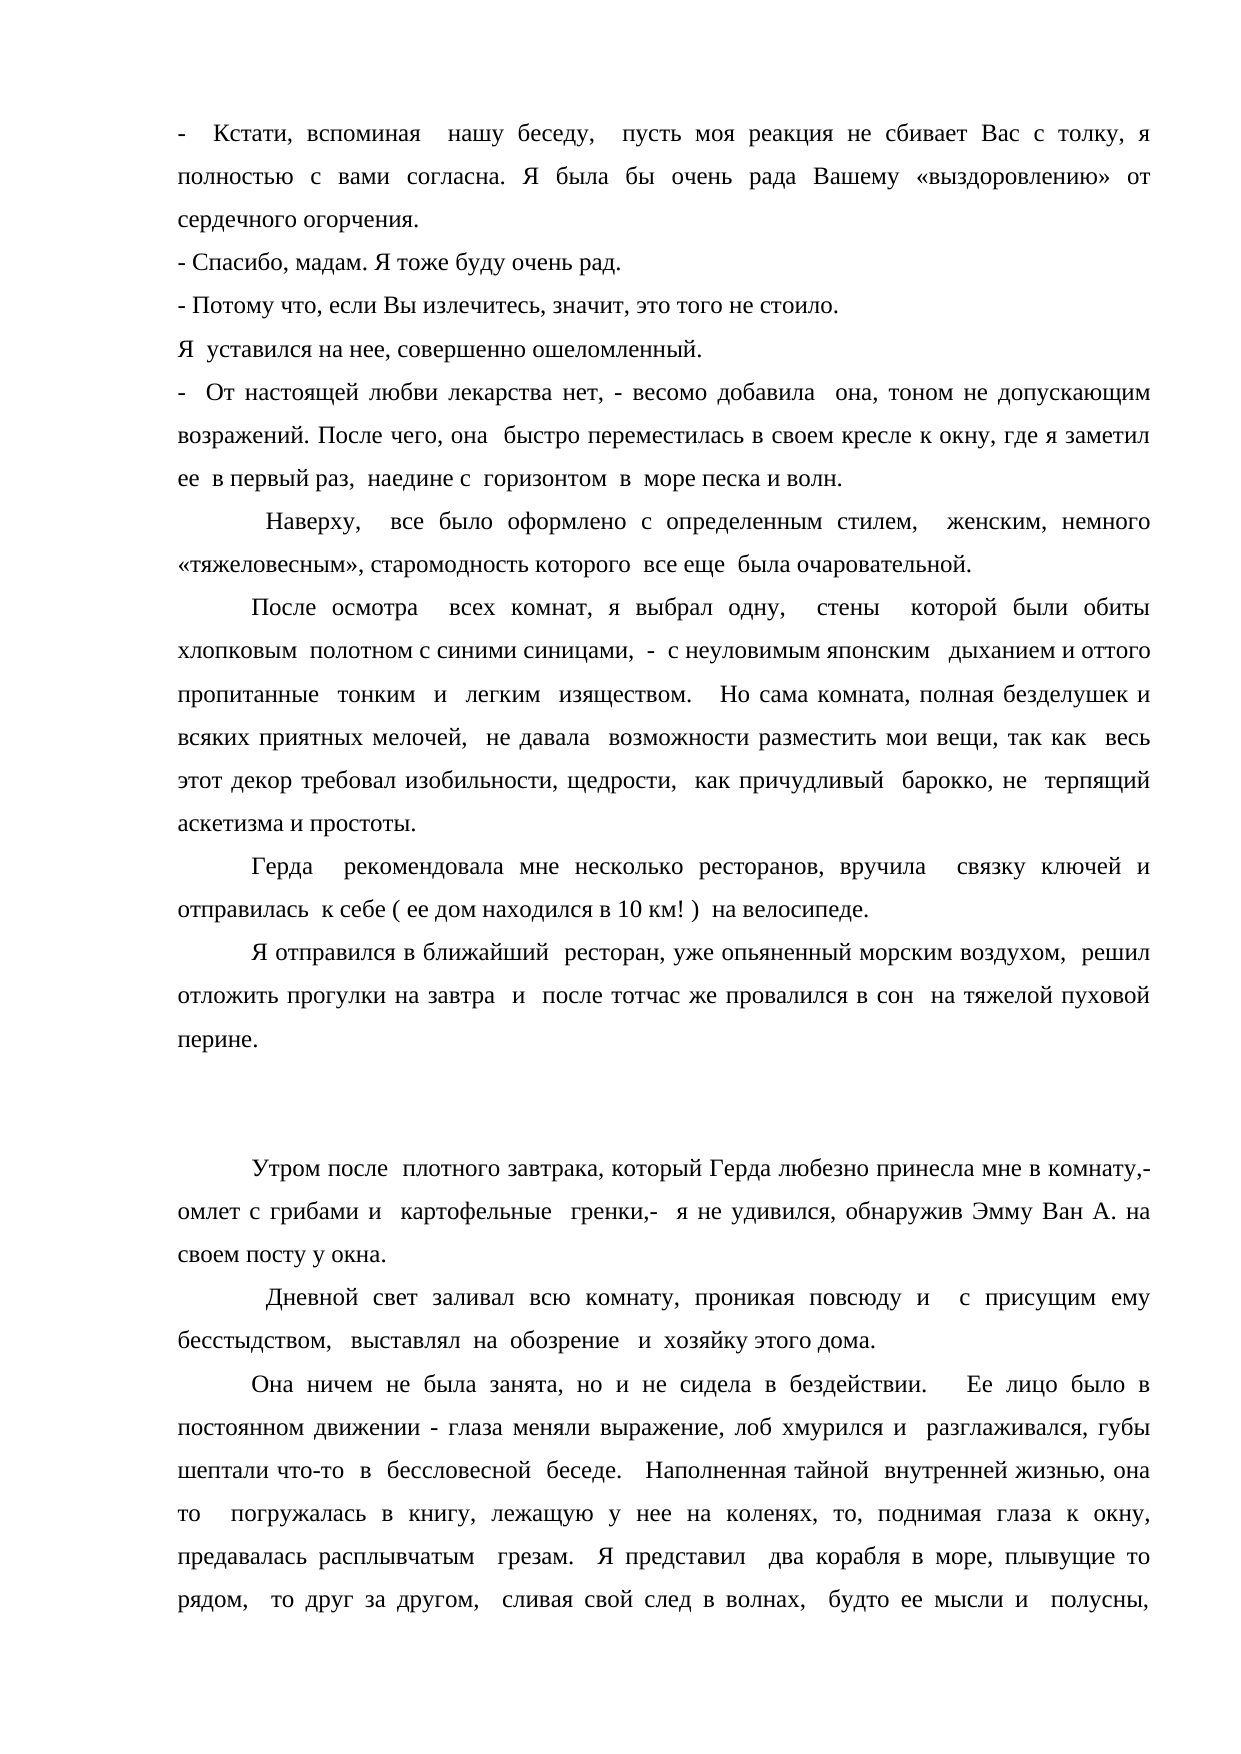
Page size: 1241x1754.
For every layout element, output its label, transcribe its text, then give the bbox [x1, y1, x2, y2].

text Герда рекомендовала мне несколько ресторанов, вручила связку ключей и отправилась к себе ( ее дом находился в 10 км! ) на велосипеде. [177, 851, 1152, 923]
text Наверху, все было оформлено с определенным стилем, женским, немного «тяжеловесным», старомодность которого все еще была очаровательной. [177, 506, 1152, 578]
text Утром после плотного завтрака, который Герда любезно принесла мне в комнату,- омлет с грибами и картофельные гренки,- я не удивился, обнаружив Эмму Ван А. на своем посту у окна. [177, 1153, 1152, 1268]
text - Кстати, вспоминая нашу беседу, пусть моя реакция не сбивает Вас с толку, я полностью с вами согласна. Я была бы очень рада Вашему «выздоровлению» от сердечного огорчения. [177, 118, 1152, 233]
text - От настоящей любви лекарства нет, - весомо добавила она, тоном не допускающим возражений. После чего, она быстро переместилась в своем кресле к окну, где я заметил ее в первый раз, наедине с горизонтом в море песка и волн. [177, 377, 1152, 492]
text - Потому что, если Вы излечитесь, значит, это того не стоило. [177, 291, 1152, 319]
text Дневной свет заливал всю комнату, проникая повсюду и с присущим ему бесстыдством, выставлял на обозрение и хозяйку этого дома. [177, 1282, 1152, 1354]
text После осмотра всех комнат, я выбрал одну, стены которой были обиты хлопковым полотном с синими синицами, - с неуловимым японским дыханием и оттого пропитанные тонким и легким изяществом. Но сама комната, полная безделушек и всяких приятных мелочей, не давала возможности разместить мои вещи, так как весь этот декор требовал изобильности, щедрости, как причудливый барокко, не терпящий аскетизма и простоты. [177, 592, 1152, 837]
text Я уставился на нее, совершенно ошеломленный. [177, 334, 1152, 362]
text - Спасибо, мадам. Я тоже буду очень рад. [177, 247, 1152, 276]
text Я отправился в ближайший ресторан, уже опьяненный морским воздухом, решил отложить прогулки на завтра и после тотчас же провалился в сон на тяжелой пуховой перине. [177, 937, 1152, 1052]
text Она ничем не была занята, но и не сидела в бездействии. Ее лицо было в постоянном движении - глаза меняли выражение, лоб хмурился и разглаживался, губы шептали что-то в бессловесной беседе. Наполненная тайной внутренней жизнью, она то погружалась в книгу, лежащую у нее на коленях, то, поднимая глаза к окну, предавалась расплывчатым грезам. Я представил два корабля в море, плывущие то рядом, то друг за другом, сливая свой след в волнах, будто ее мысли и полусны, [177, 1369, 1152, 1613]
